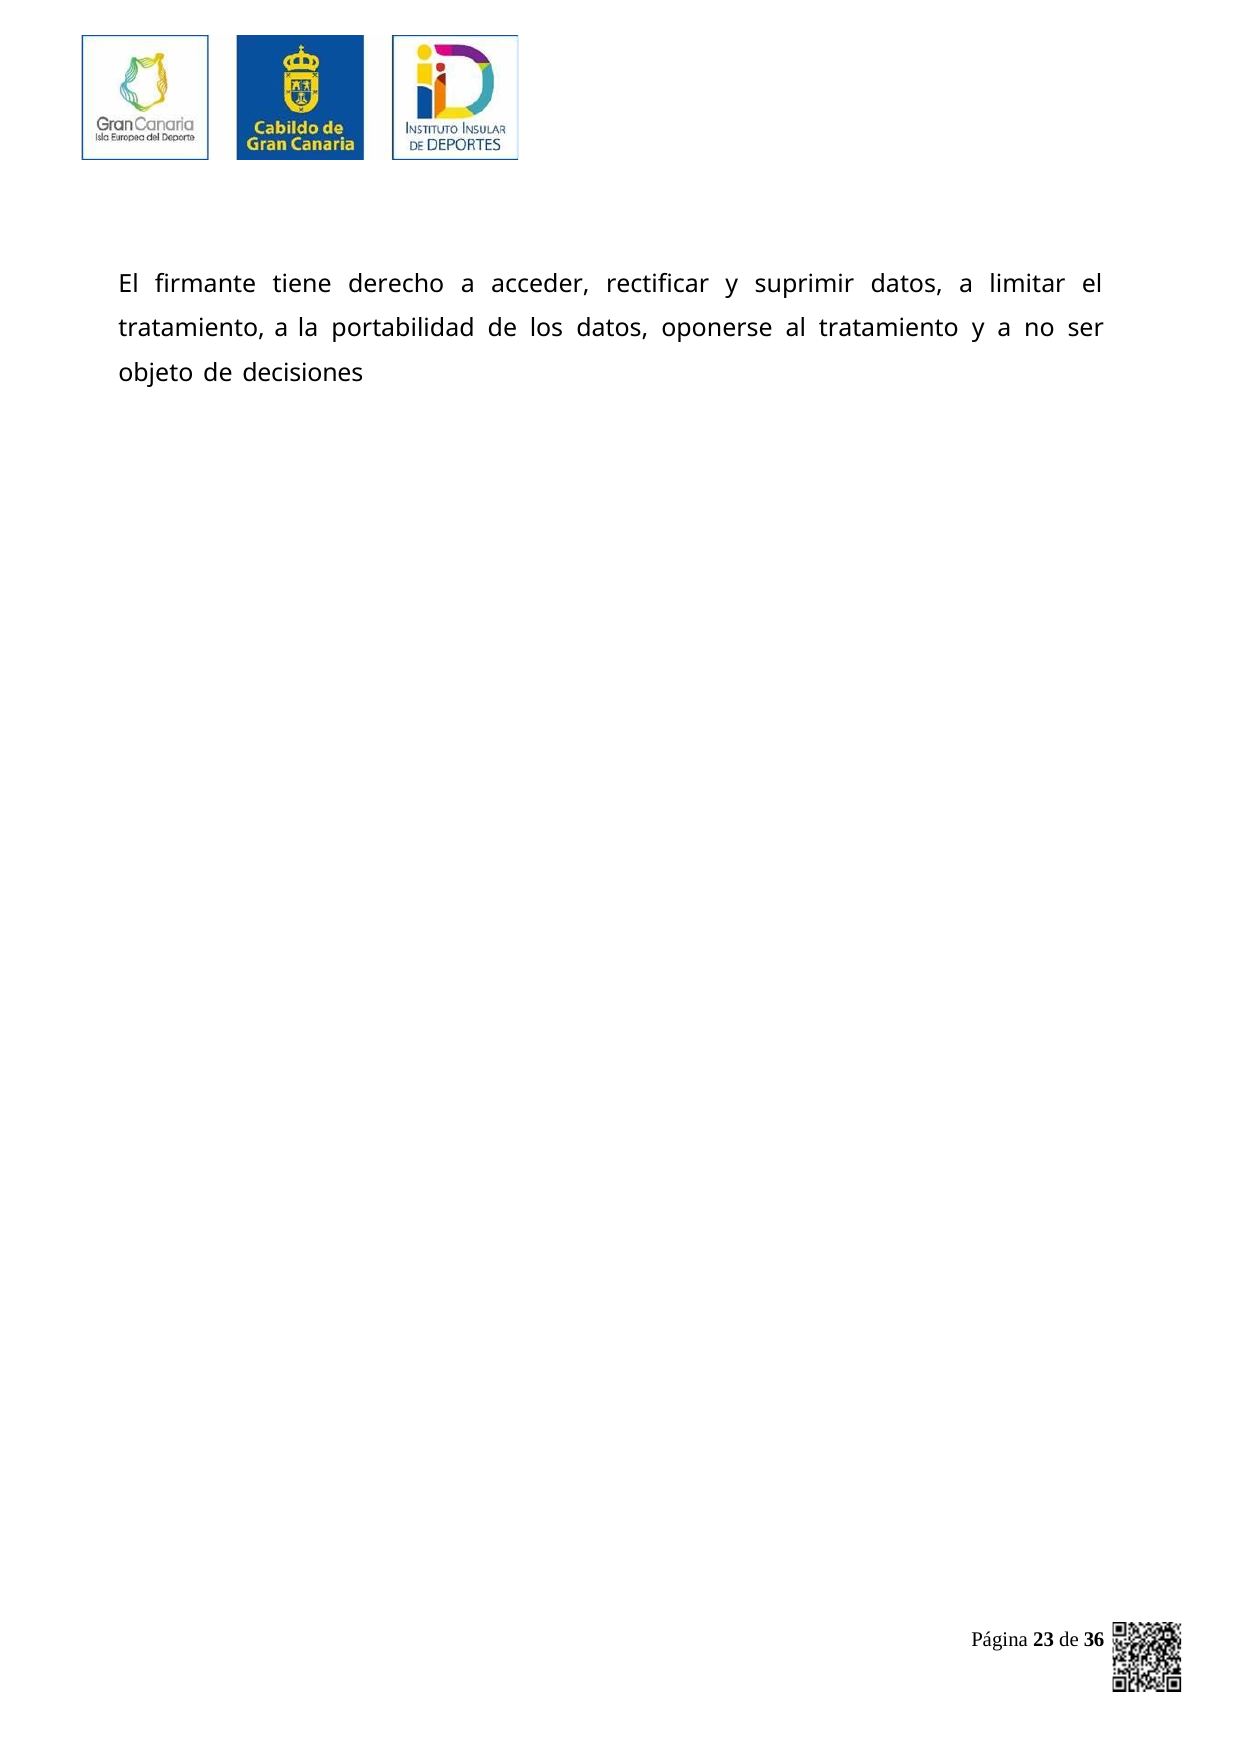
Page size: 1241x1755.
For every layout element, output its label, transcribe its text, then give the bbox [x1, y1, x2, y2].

text El firmante tiene derecho a acceder, rectificar y suprimir datos, a limitar el tratamiento, a la portabilidad de los datos, oponerse al tratamiento y a no ser objeto de decisiones [118, 266, 1104, 388]
